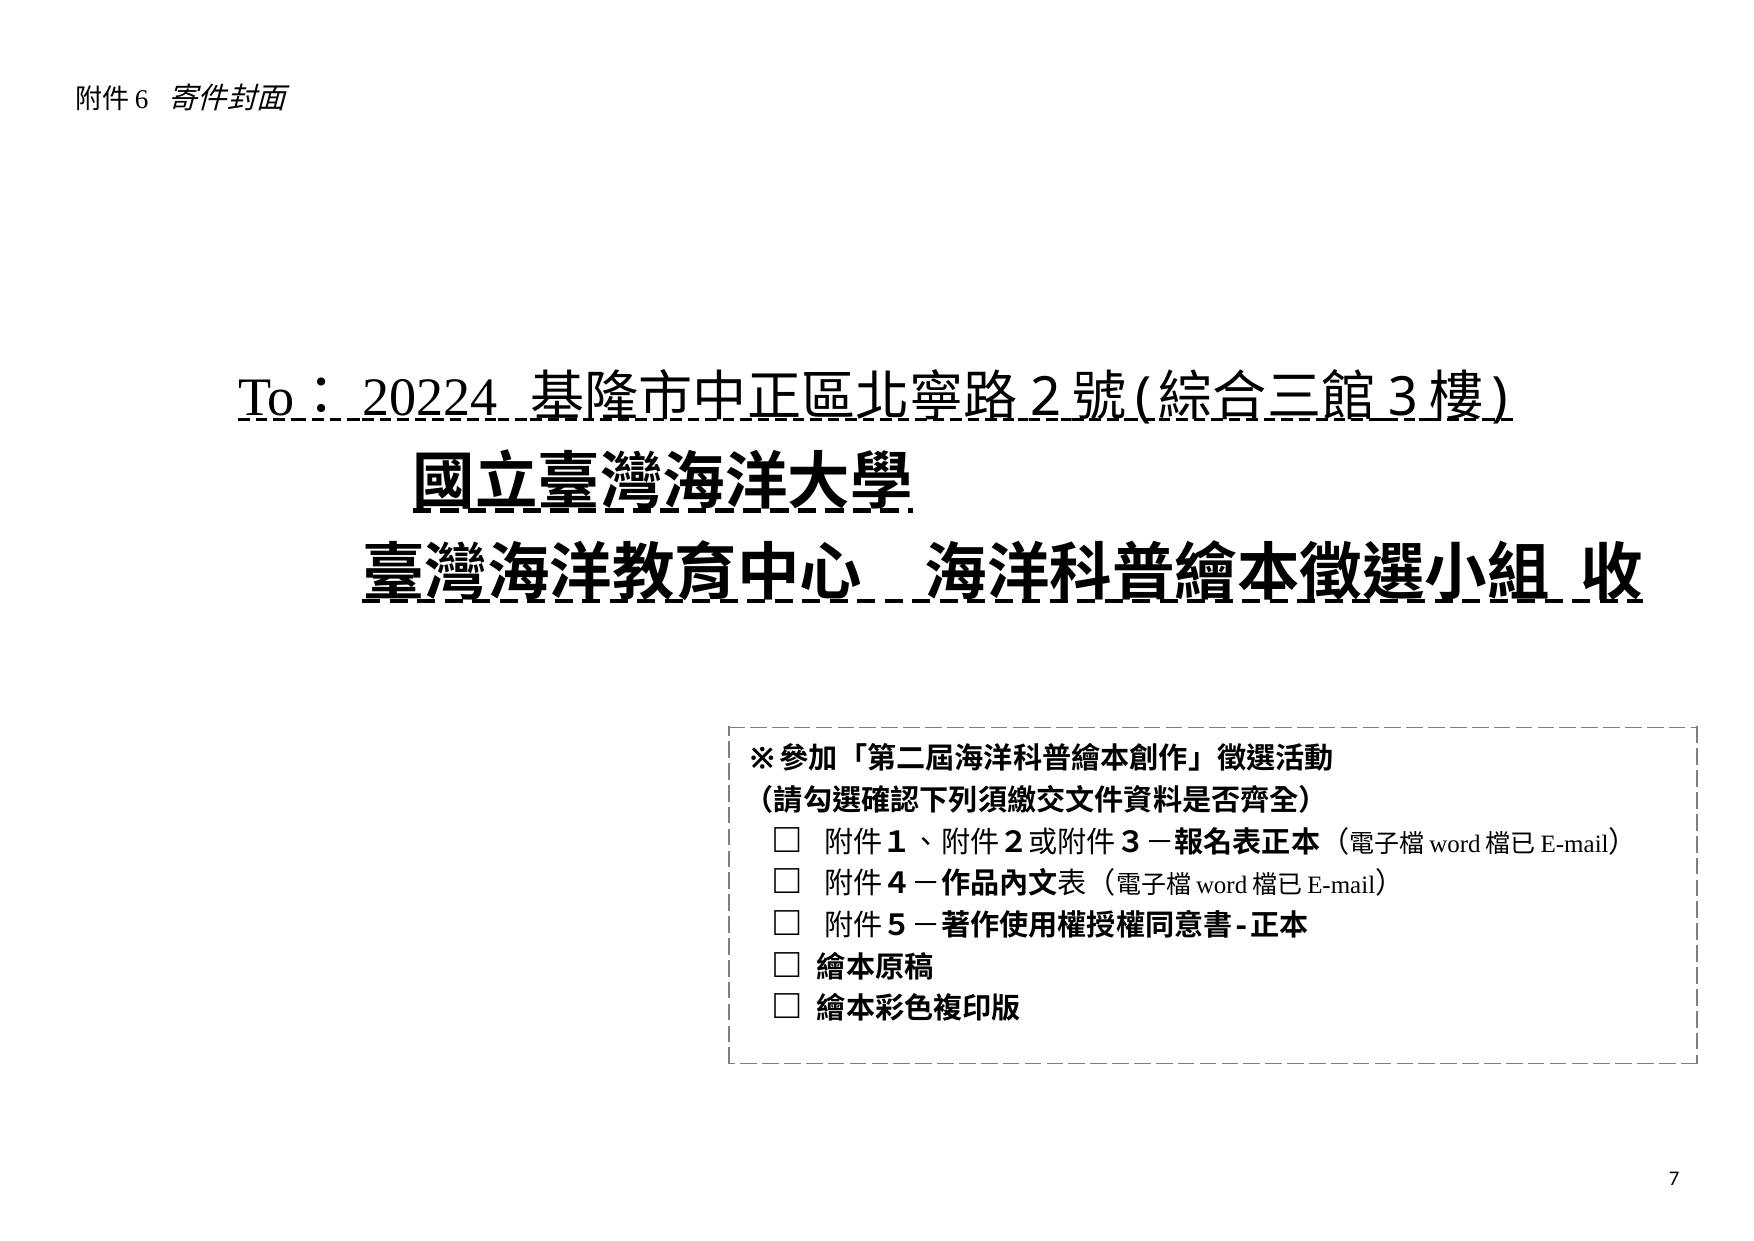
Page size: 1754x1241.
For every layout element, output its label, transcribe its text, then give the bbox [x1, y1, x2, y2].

text 附件6 寄件封面 [75, 75, 1679, 117]
text □ 繪本彩色複印版 [774, 985, 1681, 1027]
text ※參加「第二屆海洋科普繪本創作」徵選活動 [744, 735, 1681, 777]
text To： 20224 基隆市中正區北寧路2號(綜合三館3樓) [75, 352, 1679, 431]
text （請勾選確認下列須繳交文件資料是否齊全） [744, 777, 1681, 819]
text □ 附件１、附件２或附件３－報名表正本（電子檔word檔已E-mail） [774, 819, 1681, 860]
text □ 繪本原稿 [774, 944, 1681, 985]
text □ 附件５－著作使用權授權同意書-正本 [774, 902, 1681, 944]
text 臺灣海洋教育中心 海洋科普繪本徵選小組 收 [75, 522, 1679, 612]
text 國立臺灣海洋大學 [75, 431, 1679, 522]
text □ 附件４－作品內文表（電子檔word檔已E-mail） [774, 860, 1681, 902]
